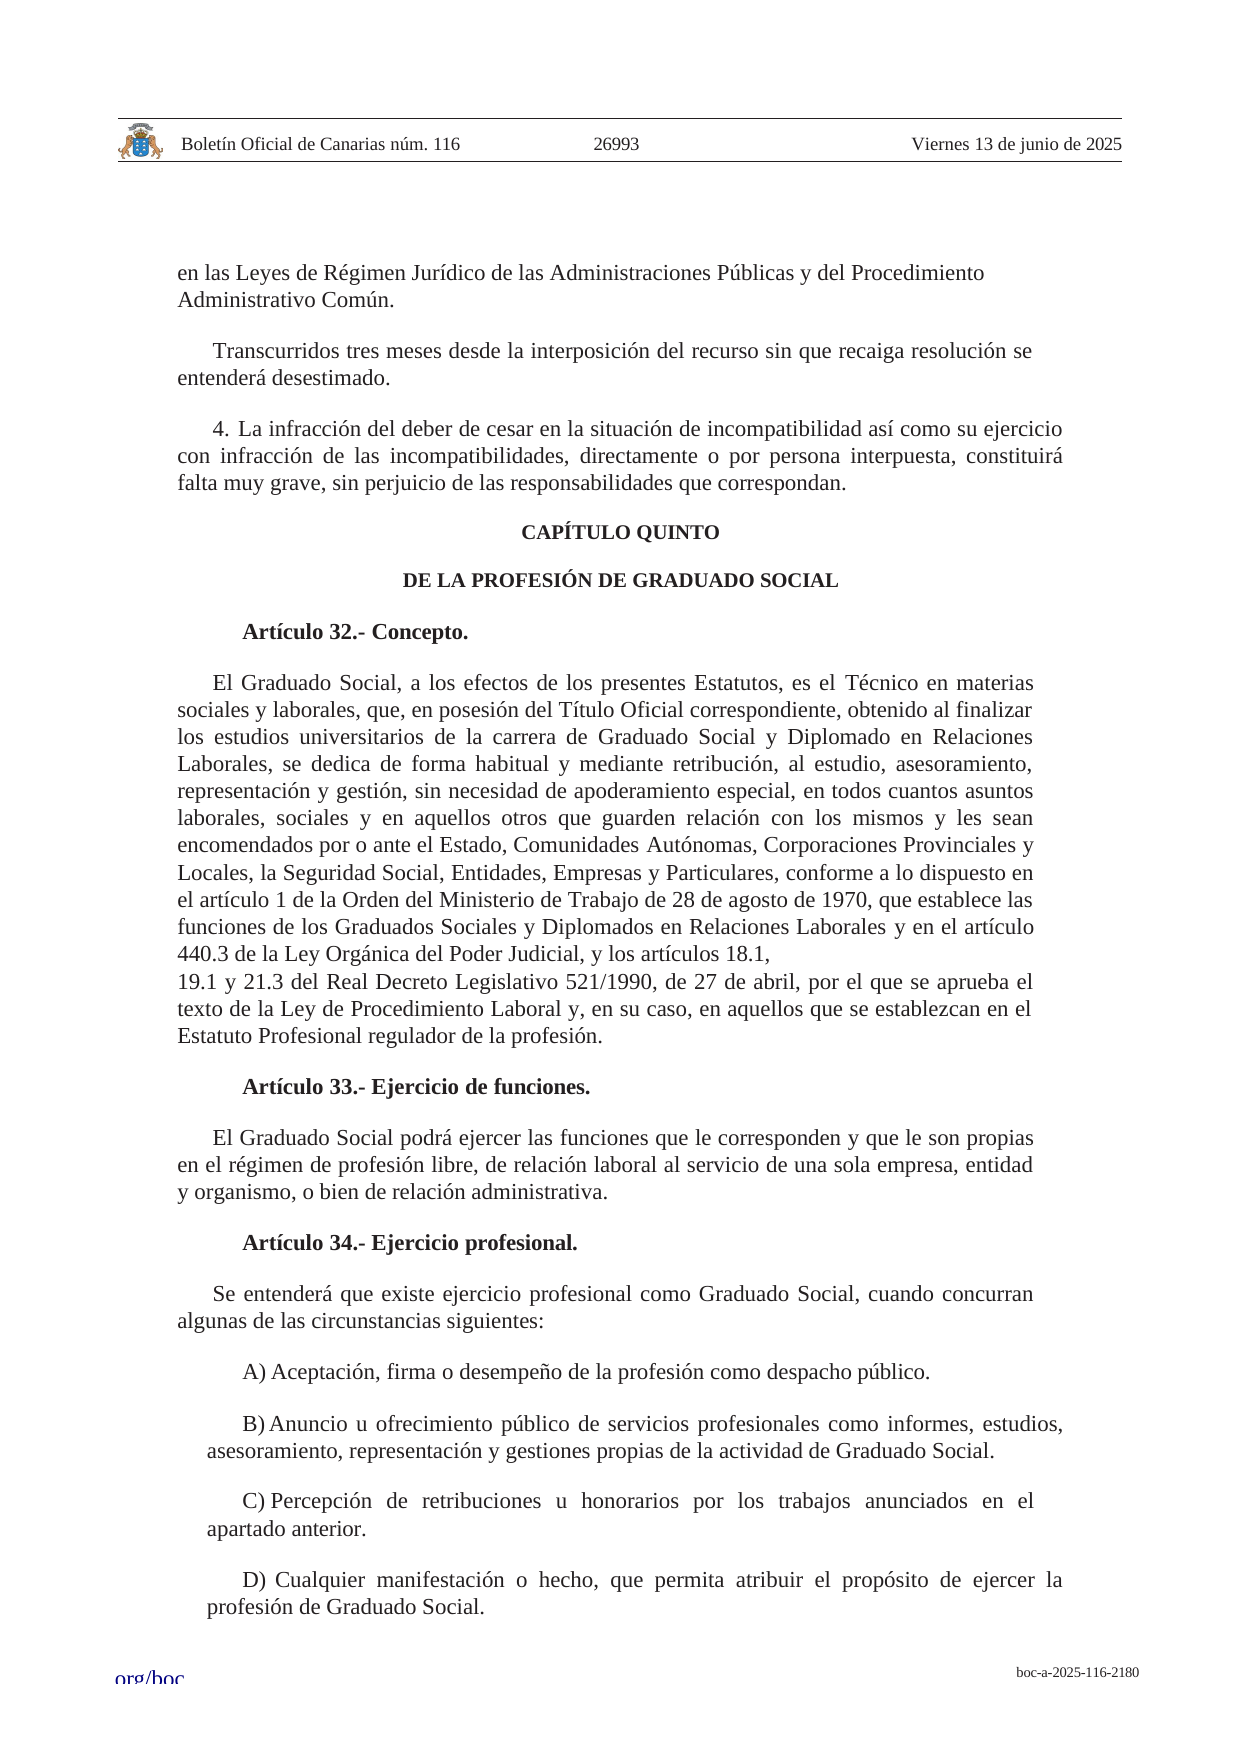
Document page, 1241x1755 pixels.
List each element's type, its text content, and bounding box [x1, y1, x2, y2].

list Anuncio u ofrecimiento público de servicios profesionales como informes, estudios, asesoramiento, representación y gestiones propias de la actividad de Graduado Social. [207, 1409, 1063, 1463]
text 19.1 y 21.3 del Real Decreto Legislativo 521/1990, de 27 de abril, por el que se aprueba el texto de la Ley de Procedimiento Laboral y, en su caso, en aquellos que se establezcan en el Estatuto Profesional regulador de la profesión. [177, 968, 1034, 1048]
text DE LA PROFESIÓN DE GRADUADO SOCIAL [237, 568, 1005, 592]
subtitle Artículo 32.- Concepto. [242, 618, 1063, 644]
text El Graduado Social, a los efectos de los presentes Estatutos, es el Técnico en materias sociales y laborales, que, en posesión del Título Oficial correspondiente, obtenido al finalizar los estudios universitarios de la carrera de Graduado Social y Diplomado en Relaciones Laborales, se dedica de forma habitual y mediante retribución, al estudio, asesoramiento, representación y gestión, sin necesidad de apoderamiento especial, en todos cuantos asuntos laborales, sociales y en aquellos otros que guarden relación con los mismos y les sean encomendados por o ante el Estado, Comunidades Autónomas, Corporaciones Provinciales y Locales, la Seguridad Social, Entidades, Empresas y Particulares, conforme a lo dispuesto en el artículo 1 de la Orden del Ministerio de Trabajo de 28 de agosto de 1970, que establece las funciones de los Graduados Sociales y Diplomados en Relaciones Laborales y en el artículo 440.3 de la Ley Orgánica del Poder Judicial, y los artículos 18.1, [177, 669, 1034, 966]
list Percepción de retribuciones u honorarios por los trabajos anunciados en el apartado anterior. [207, 1488, 1034, 1541]
list Cualquier manifestación o hecho, que permita atribuir el propósito de ejercer la profesión de Graduado Social. [207, 1566, 1063, 1619]
text El Graduado Social podrá ejercer las funciones que le corresponden y que le son propias en el régimen de profesión libre, de relación laboral al servicio de una sola empresa, entidad y organismo, o bien de relación administrativa. [177, 1124, 1034, 1205]
text Transcurridos tres meses desde la interposición del recurso sin que recaiga resolución se entenderá desestimado. [177, 337, 1034, 391]
text CAPÍTULO QUINTO [236, 519, 1004, 544]
subtitle Artículo 34.- Ejercicio profesional. [242, 1229, 1063, 1256]
list Aceptación, firma o desempeño de la profesión como despacho público. [242, 1358, 1063, 1385]
list La infracción del deber de cesar en la situación de incompatibilidad así como su ejercicio con infracción de las incompatibilidades, directamente o por persona interpuesta, constituirá falta muy grave, sin perjuicio de las responsabilidades que correspondan. [177, 415, 1063, 496]
text en las Leyes de Régimen Jurídico de las Administraciones Públicas y del Procedimiento Administrativo Común. [177, 259, 1034, 312]
text Se entenderá que existe ejercicio profesional como Graduado Social, cuando concurran algunas de las circunstancias siguientes: [177, 1281, 1034, 1334]
subtitle Artículo 33.- Ejercicio de funciones. [242, 1073, 1063, 1099]
